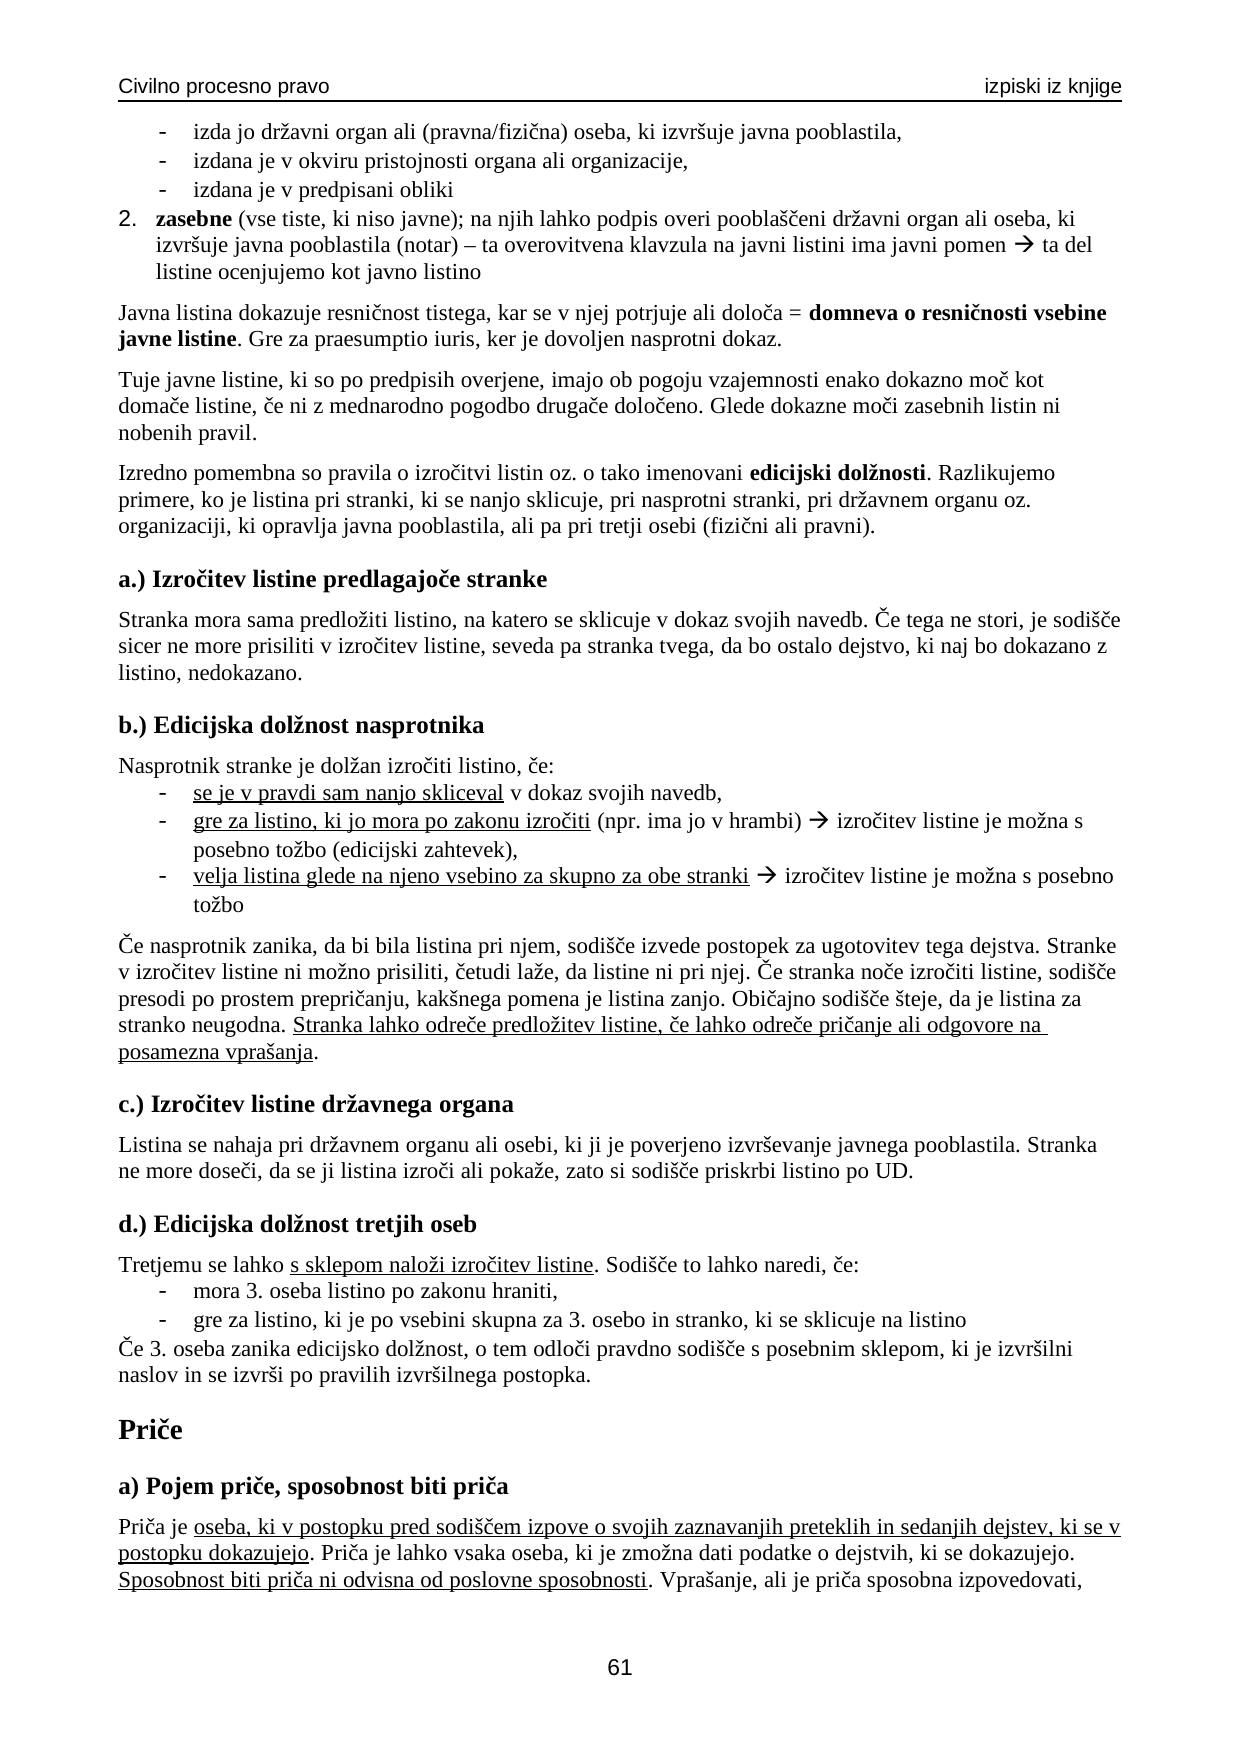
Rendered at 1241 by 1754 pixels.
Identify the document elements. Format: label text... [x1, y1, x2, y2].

subtitle b.) Edicijska dolžnost nasprotnika [118, 710, 1122, 739]
text Priča je oseba, ki v postopku pred sodiščem izpove o svojih zaznavanjih preteklih in sedanjih dejstev, ki se v postopku dokazujejo. Priča je lahko vsaka oseba, ki je zmožna dati podatke o dejstvih, ki se dokazujejo. Sposobnost biti priča ni odvisna od poslovne sposobnosti. Vprašanje, ali je priča sposobna izpovedovati, [118, 1513, 1122, 1592]
subtitle a) Pojem priče, sposobnost biti priča [118, 1471, 1122, 1500]
text Če 3. oseba zanika edicijsko dolžnost, o tem odloči pravdno sodišče s posebnim sklepom, ki je izvršilni naslov in se izvrši po pravilih izvršilnega postopka. [118, 1334, 1122, 1387]
text Izredno pomembna so pravila o izročitvi listin oz. o tako imenovani edicijski dolžnosti. Razlikujemo primere, ko je listina pri stranki, ki se nanjo sklicuje, pri nasprotni stranki, pri državnem organu oz. organizaciji, ki opravlja javna pooblastila, ali pa pri tretji osebi (fizični ali pravni). [118, 459, 1122, 539]
subtitle c.) Izročitev listine državnega organa [118, 1089, 1122, 1118]
list gre za listino, ki je po vsebini skupna za 3. osebo in stranko, ki se sklicuje na listino [156, 1306, 1122, 1334]
text Nasprotnik stranke je dolžan izročiti listino, če: [118, 752, 1122, 778]
list izda jo državni organ ali (pravna/fizična) oseba, ki izvršuje javna pooblastila, [156, 118, 1122, 147]
text Tretjemu se lahko s sklepom naloži izročitev listine. Sodišče to lahko naredi, če: [118, 1251, 1122, 1277]
text Javna listina dokazuje resničnost tistega, kar se v njej potrjuje ali določa = domneva o resničnosti vsebine javne listine. Gre za praesumptio iuris, ker je dovoljen nasprotni dokaz. [118, 298, 1122, 351]
text Listina se nahaja pri državnem organu ali osebi, ki ji je poverjeno izvrševanje javnega pooblastila. Stranka ne more doseči, da se ji listina izroči ali pokaže, zato si sodišče priskrbi listino po UD. [118, 1131, 1122, 1184]
list velja listina glede na njeno vsebino za skupno za obe stranki  izročitev listine je možna s posebno tožbo [156, 862, 1122, 917]
subtitle Priče [118, 1412, 1122, 1446]
text Če nasprotnik zanika, da bi bila listina pri njem, sodišče izvede postopek za ugotovitev tega dejstva. Stranke v izročitev listine ni možno prisiliti, četudi laže, da listine ni pri njej. Če stranka noče izročiti listine, sodišče presodi po prostem prepričanju, kakšnega pomena je listina zanjo. Običajno sodišče šteje, da je listina za stranko neugodna. Stranka lahko odreče predložitev listine, če lahko odreče pričanje ali odgovore na posamezna vprašanja. [118, 931, 1122, 1064]
subtitle d.) Edicijska dolžnost tretjih oseb [118, 1209, 1122, 1238]
list izdana je v predpisani obliki [156, 175, 1122, 204]
text Tuje javne listine, ki so po predpisih overjene, imajo ob pogoju vzajemnosti enako dokazno moč kot domače listine, če ni z mednarodno pogodbo drugače določeno. Glede dokazne moči zasebnih listin ni nobenih pravil. [118, 366, 1122, 445]
list zasebne (vse tiste, ki niso javne); na njih lahko podpis overi pooblaščeni državni organ ali oseba, ki izvršuje javna pooblastila (notar) – ta overovitvena klavzula na javni listini ima javni pomen  ta del listine ocenjujemo kot javno listino [118, 204, 1122, 284]
text Stranka mora sama predložiti listino, na katero se sklicuje v dokaz svojih navedb. Če tega ne stori, je sodišče sicer ne more prisiliti v izročitev listine, seveda pa stranka tvega, da bo ostalo dejstvo, ki naj bo dokazano z listino, nedokazano. [118, 606, 1122, 685]
list mora 3. oseba listino po zakonu hraniti, [156, 1277, 1122, 1306]
subtitle a.) Izročitev listine predlagajoče stranke [118, 564, 1122, 593]
list se je v pravdi sam nanjo skliceval v dokaz svojih navedb, [156, 778, 1122, 807]
list izdana je v okviru pristojnosti organa ali organizacije, [156, 147, 1122, 175]
list gre za listino, ki jo mora po zakonu izročiti (npr. ima jo v hrambi)  izročitev listine je možna s posebno tožbo (edicijski zahtevek), [156, 807, 1122, 862]
